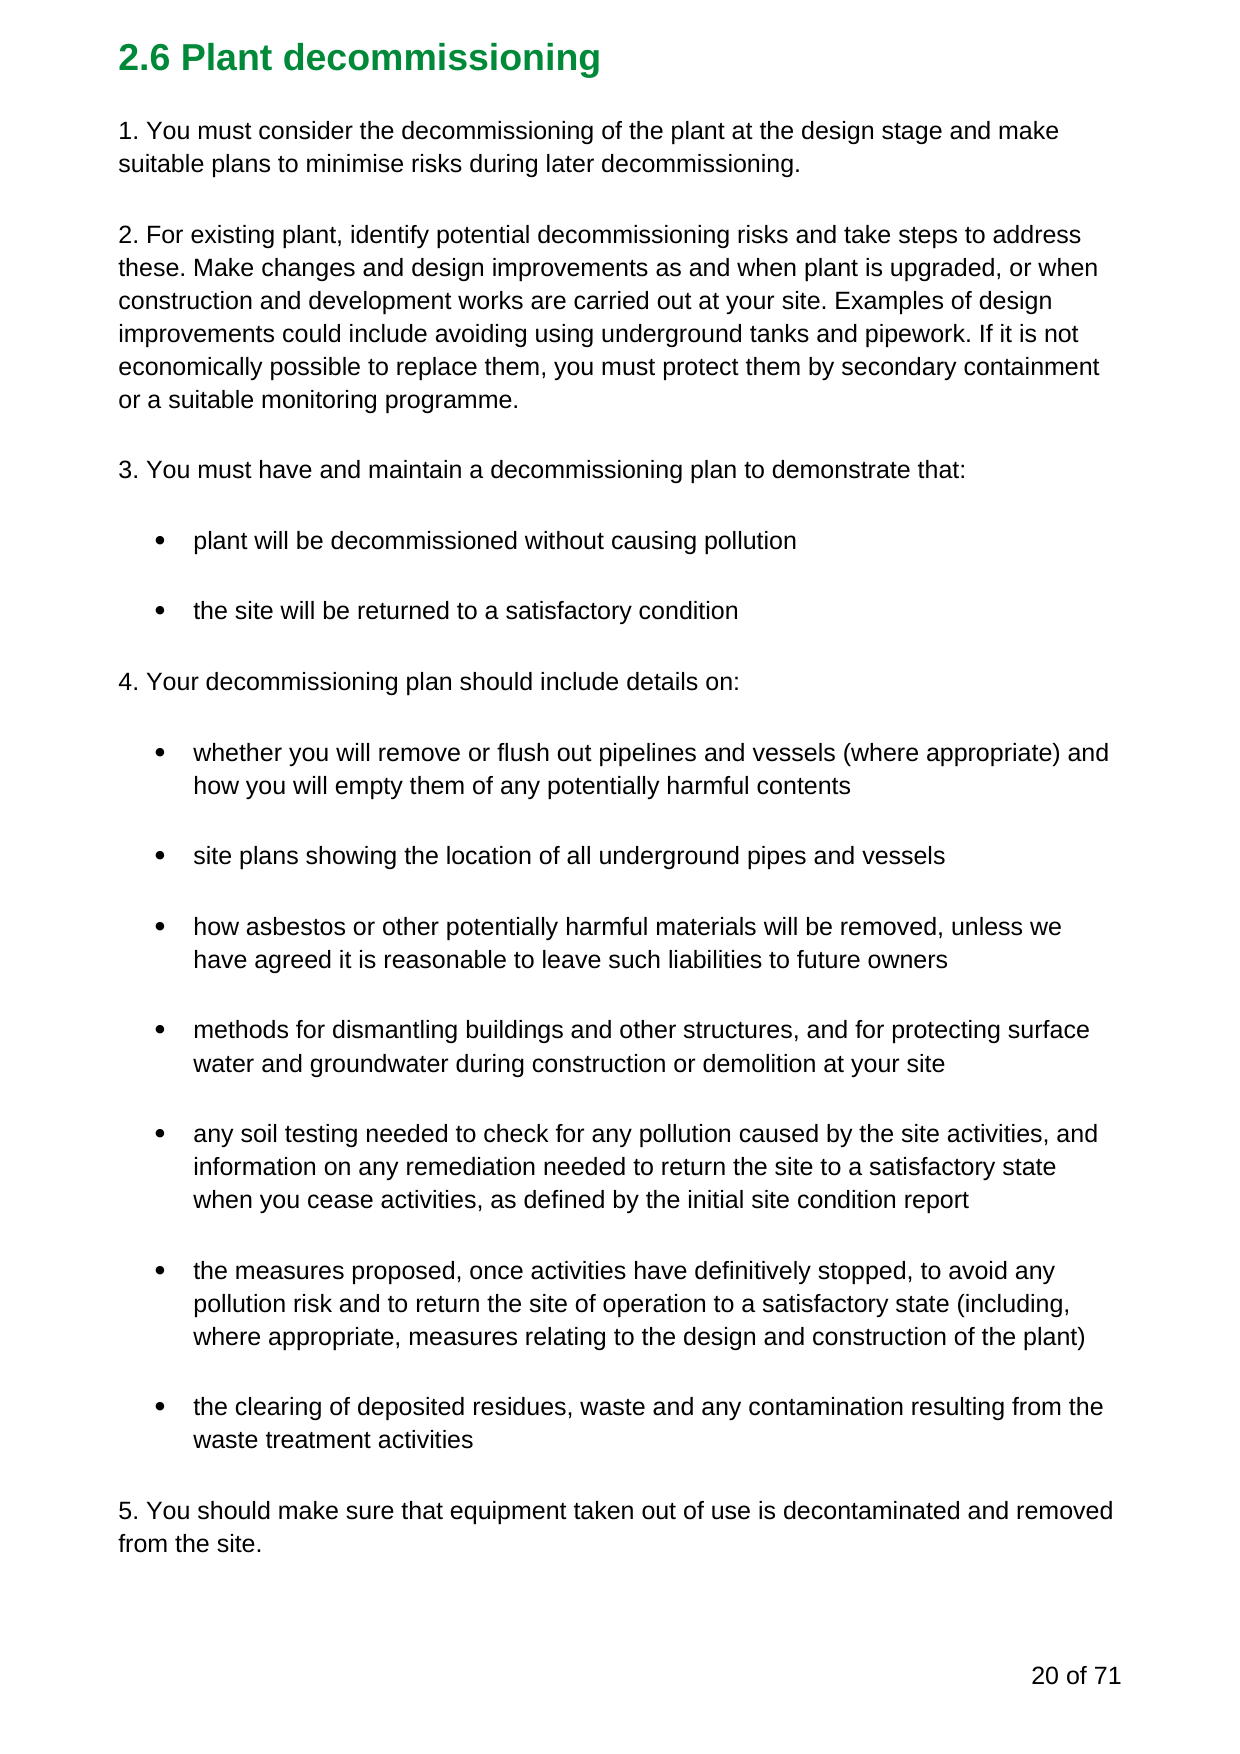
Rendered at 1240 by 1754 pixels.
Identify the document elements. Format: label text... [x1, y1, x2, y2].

list how asbestos or other potentially harmful materials will be removed, unless we have agreed it is reasonable to leave such liabilities to future owners [156, 912, 1121, 974]
text 2. For existing plant, identify potential decommissioning risks and take steps to address these. Make changes and design improvements as and when plant is upgraded, or when construction and development works are carried out at your site. Examples of design improvements could include avoiding using underground tanks and pipework. If it is not economically possible to replace them, you must protect them by secondary containment or a suitable monitoring programme. [118, 219, 1121, 413]
text 1. You must consider the decommissioning of the plant at the design stage and make suitable plans to minimise risks during later decommissioning. [118, 116, 1121, 178]
list methods for dismantling buildings and other structures, and for protecting surface water and groundwater during construction or demolition at your site [156, 1015, 1121, 1077]
list the measures proposed, once activities have definitively stopped, to avoid any pollution risk and to return the site of operation to a satisfactory state (including, where appropriate, measures relating to the design and construction of the plant) [156, 1256, 1121, 1351]
text 4. Your decommissioning plan should include details on: [118, 667, 1121, 696]
list 5. You should make sure that equipment taken out of use is decontaminated and removed from the site. [118, 1496, 1121, 1558]
list the site will be returned to a satisfactory condition [156, 596, 1121, 625]
list the clearing of deposited residues, waste and any contamination resulting from the waste treatment activities [156, 1392, 1121, 1454]
text 3. You must have and maintain a decommissioning plan to demonstrate that: [118, 455, 1121, 484]
list site plans showing the location of all underground pipes and vessels [156, 841, 1121, 870]
list whether you will remove or flush out pipelines and vessels (where appropriate) and how you will empty them of any potentially harmful contents [156, 737, 1121, 799]
list plant will be decommissioned without causing pollution [156, 526, 1121, 554]
list any soil testing needed to check for any pollution caused by the site activities, and information on any remediation needed to return the site to a satisfactory state when you cease activities, as defined by the initial site condition report [156, 1119, 1121, 1214]
subtitle 2.6 Plant decommissioning [118, 35, 1121, 78]
